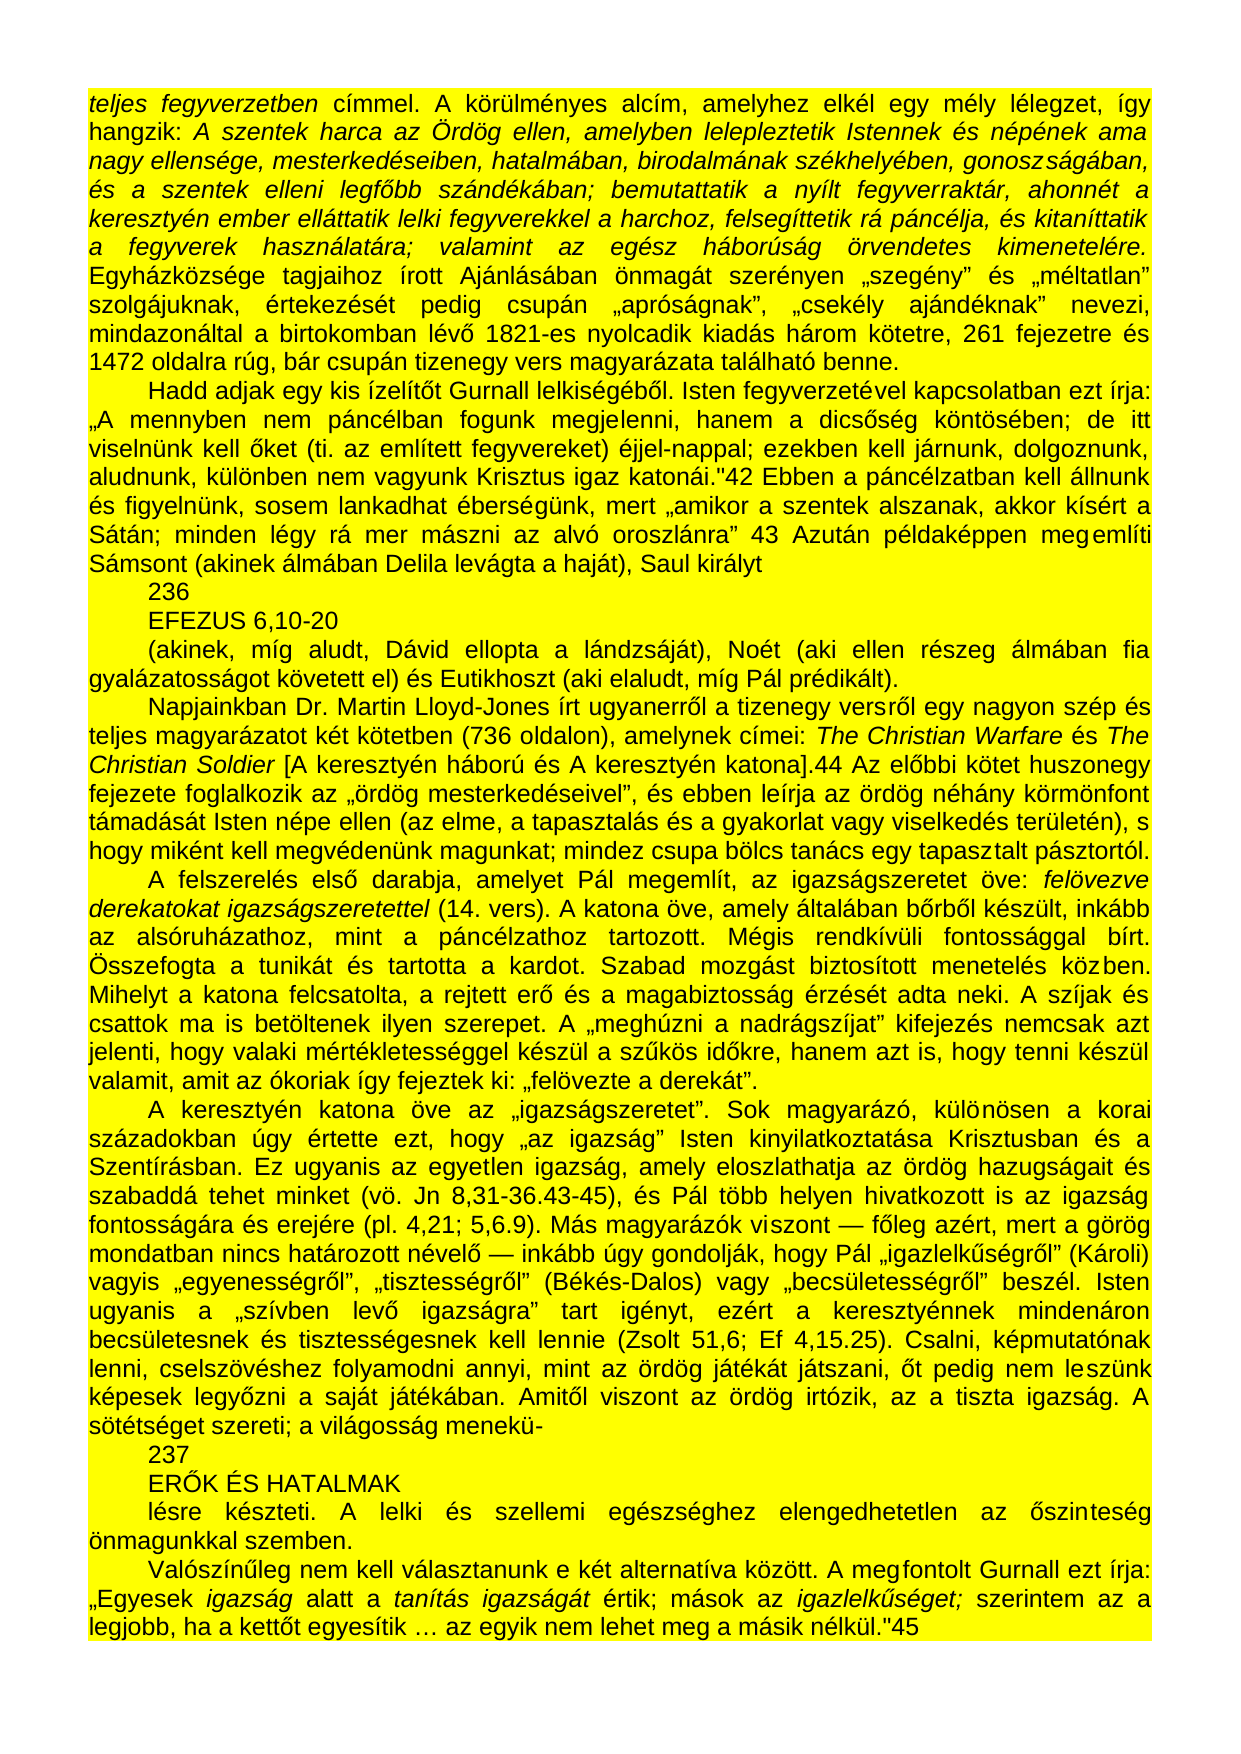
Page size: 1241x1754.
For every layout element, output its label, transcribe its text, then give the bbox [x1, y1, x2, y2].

text Valószínűleg nem kell választanunk e két alternatíva között. A meg­fontolt Gurnall ezt írja: „Egyesek igazság alatt a tanítás igazságát értik; mások az igazlelkűséget; szerintem az a legjobb, ha a kettőt egyesítik … az egyik nem lehet meg a másik nélkül."45 [88, 1555, 1152, 1641]
text (akinek, míg aludt, Dávid ellopta a lándzsáját), Noét (aki ellen részeg álmában fia gyalázatosságot követett el) és Eutikhoszt (aki elaludt, míg Pál prédikált). [88, 635, 1152, 692]
text 237 [88, 1440, 1152, 1468]
text 236 [88, 577, 1152, 606]
text A keresztyén katona öve az „igazságszeretet”. Sok magyarázó, külö­nösen a korai századokban úgy értette ezt, hogy „az igazság” Isten kinyilatkoztatása Krisztusban és a Szentírásban. Ez ugyanis az egyet­len igazság, amely eloszlathatja az ördög hazugságait és szabaddá tehet minket (vö. Jn 8,31-36.43-45), és Pál több helyen hivatkozott is az igazság fontosságára és erejére (pl. 4,21; 5,6.9). Más magyarázók vi­szont — főleg azért, mert a görög mondatban nincs határozott névelő — inkább úgy gondolják, hogy Pál „igazlelkűségről” (Károli) vagyis „egyenességről”, „tisztességről” (Békés-Dalos) vagy „becsületességről” beszél. Isten ugyanis a „szívben levő igazságra” tart igényt, ezért a keresztyénnek mindenáron becsületesnek és tisztességesnek kell len­nie (Zsolt 51,6; Ef 4,15.25). Csalni, képmutatónak lenni, cselszövéshez folyamodni annyi, mint az ördög játékát játszani, őt pedig nem le­szünk képesek legyőzni a saját játékában. Amitől viszont az ördög irtózik, az a tiszta igazság. A sötétséget szereti; a világosság menekü‑ [88, 1095, 1152, 1440]
text A felszerelés első darabja, amelyet Pál megemlít, az igazságszeretet öve: felövezve derekatokat igazságszeretettel (14. vers). A katona öve, amely általában bőrből készült, inkább az alsóruházathoz, mint a pán­célzathoz tartozott. Mégis rendkívüli fontossággal bírt. Összefogta a tunikát és tartotta a kardot. Szabad mozgást biztosított menetelés köz­ben. Mihelyt a katona felcsatolta, a rejtett erő és a magabiztosság érzését adta neki. A szíjak és csattok ma is betöltenek ilyen szerepet. A „meghúzni a nadrágszíjat” kifejezés nemcsak azt jelenti, hogy valaki mértékletességgel készül a szűkös időkre, hanem azt is, hogy tenni készül valamit, amit az ókoriak így fejeztek ki: „felövezte a derekát”. [88, 865, 1152, 1095]
text Hadd adjak egy kis ízelítőt Gurnall lelkiségéből. Isten fegyverzeté­vel kapcsolatban ezt írja: „A mennyben nem páncélban fogunk megje­lenni, hanem a dicsőség köntösében; de itt viselnünk kell őket (ti. az említett fegyvereket) éjjel-nappal; ezekben kell járnunk, dolgoznunk, aludnunk, különben nem vagyunk Krisztus igaz katonái."42 Ebben a páncélzatban kell állnunk és figyelnünk, sosem lankadhat ébersé­günk, mert „amikor a szentek alszanak, akkor kísért a Sátán; minden légy rá mer mászni az alvó oroszlánra” 43 Azután példaképpen meg­említi Sámsont (akinek álmában Delila levágta a haját), Saul királyt [88, 376, 1152, 577]
text lésre készteti. A lelki és szellemi egészséghez elengedhetetlen az őszin­teség önmagunkkal szemben. [88, 1497, 1152, 1555]
text teljes fegyverzetben címmel. A körülmé­nyes alcím, amelyhez elkél egy mély lélegzet, így hangzik: A szentek harca az Ördög ellen, amelyben lelepleztetik Istennek és népének ama nagy ellensége, mesterkedéseiben, hatalmában, birodalmának székhelyében, gonosz­ságában, és a szentek elleni legfőbb szándékában; bemutattatik a nyílt fegyver­raktár, ahonnét a keresztyén ember elláttatik lelki fegyverekkel a harchoz, felsegíttetik rá páncélja, és kitaníttatik a fegyverek használatára; valamint az egész háborúság örvendetes kimenetelére. Egyházközsége tagjaihoz írott Ajánlásában önmagát szerényen „szegény” és „méltatlan” szolgájuk­nak, értekezését pedig csupán „apróságnak”, „csekély ajándéknak” nevezi, mindazonáltal a birtokomban lévő 1821-es nyolcadik kiadás három kötetre, 261 fejezetre és 1472 oldalra rúg, bár csupán tizenegy vers magyarázata található benne. [88, 88, 1152, 376]
text EFEZUS 6,10-20 [88, 606, 1152, 635]
text ERŐK ÉS HATALMAK [88, 1468, 1152, 1497]
text Napjainkban Dr. Martin Lloyd-Jones írt ugyanerről a tizenegy vers­ről egy nagyon szép és teljes magyarázatot két kötetben (736 oldalon), amelynek címei: The Christian Warfare és The Christian Soldier [A keresz­tyén háború és A keresztyén katona].44 Az előbbi kötet huszonegy fejezete foglalkozik az „ördög mesterkedéseivel”, és ebben leírja az ördög néhány körmönfont támadását Isten népe ellen (az elme, a tapasztalás és a gyakorlat vagy viselkedés területén), s hogy miként kell megvédenünk magunkat; mindez csupa bölcs tanács egy tapasz­talt pásztortól. [88, 692, 1152, 865]
